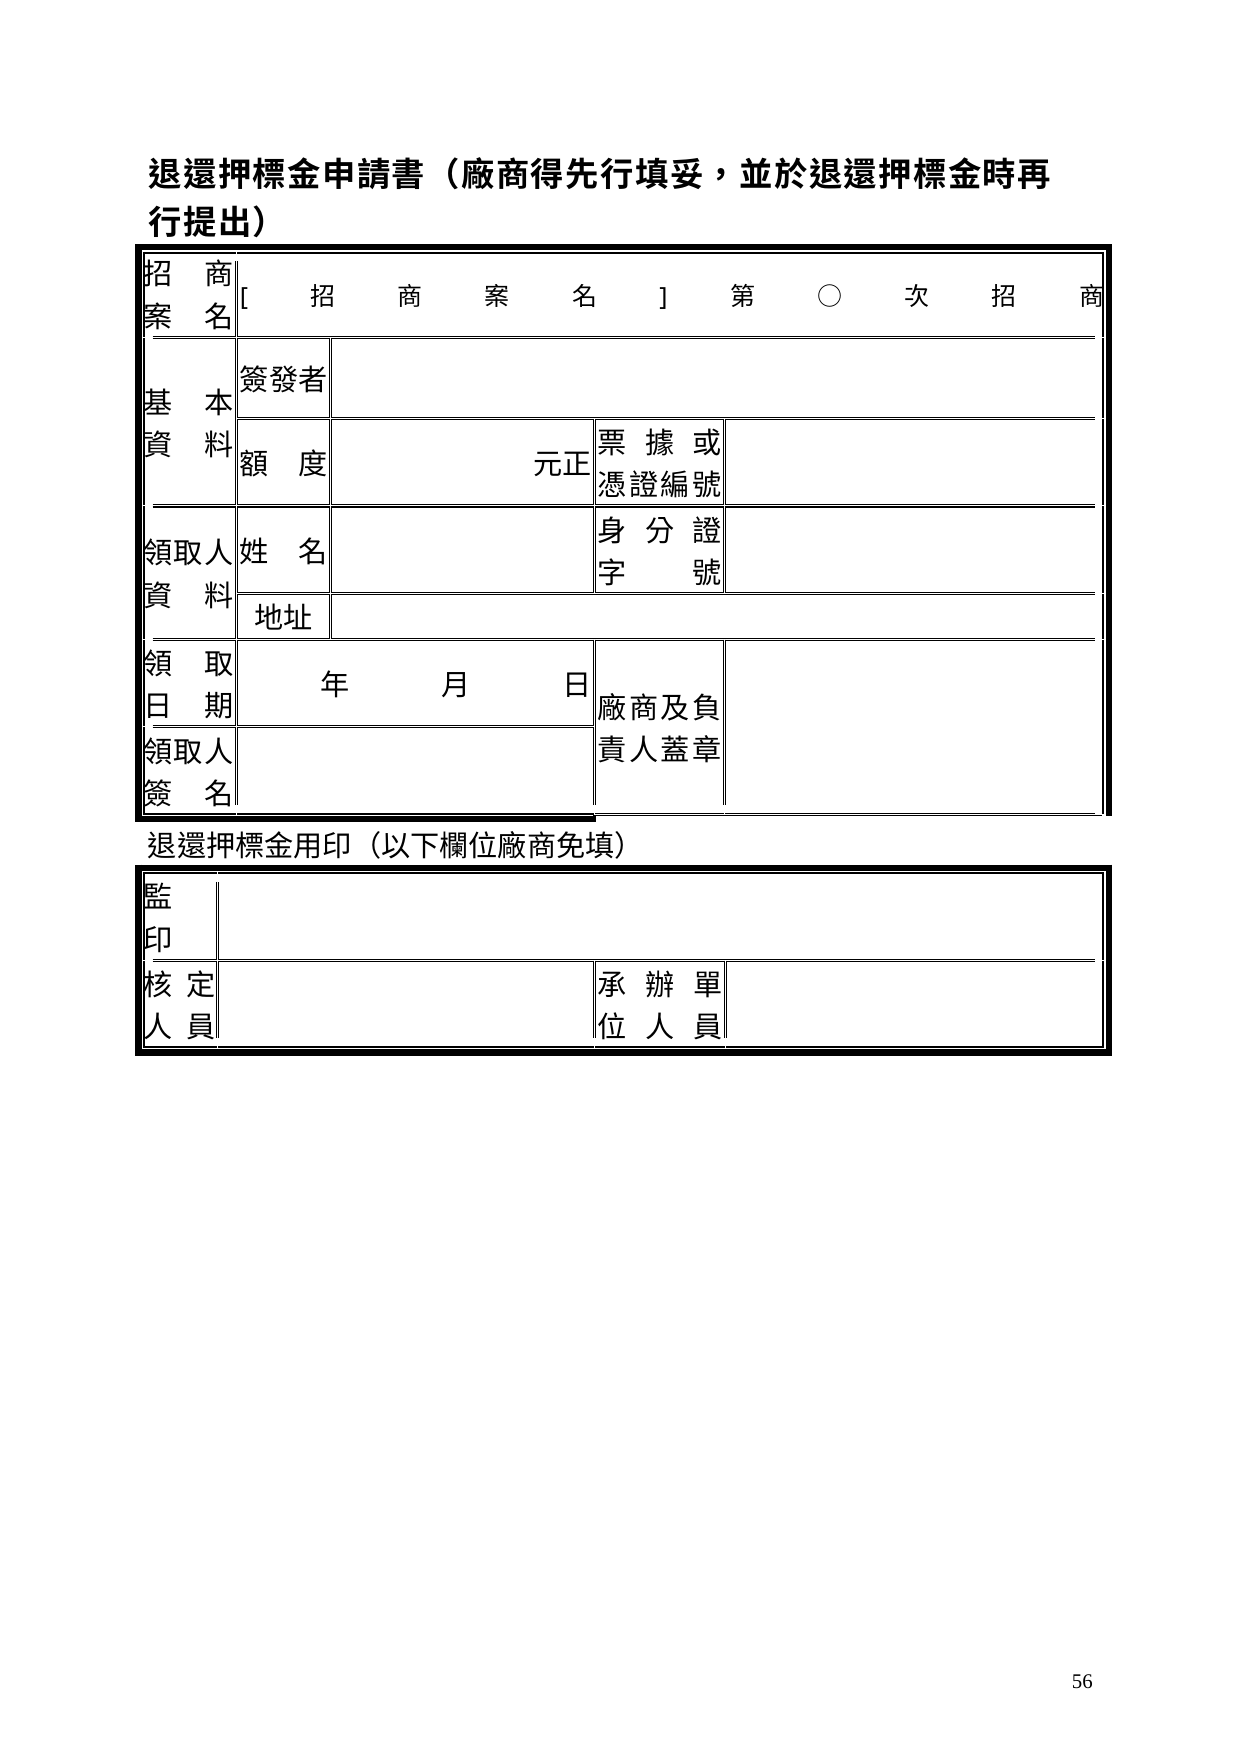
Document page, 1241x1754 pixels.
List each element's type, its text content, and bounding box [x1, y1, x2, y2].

table_header 招商 案名 [142, 250, 237, 336]
table_cell 身分證 字號 [596, 508, 723, 592]
table_cell [330, 592, 1106, 637]
table_cell [332, 336, 1103, 417]
table_cell [237, 728, 594, 813]
table_cell [726, 417, 1103, 504]
table_header [招商案名]第○次招商 [237, 254, 1102, 336]
table_cell [724, 638, 1103, 813]
table_cell 年 月 日 [238, 641, 593, 725]
table_cell 額度 [238, 420, 329, 504]
table_cell 基本 資料 [145, 336, 235, 504]
table_cell 核定 人員 [145, 959, 218, 1046]
text 退還押標金用印（以下欄位廠商免填） [148, 822, 1092, 864]
table_header [218, 874, 1102, 958]
table_cell [724, 504, 1106, 592]
table_header 監 印 [142, 871, 218, 958]
table_cell 姓名 [238, 508, 329, 592]
table_cell 領取 日期 [145, 638, 235, 725]
table_cell 領取人簽名 [142, 725, 237, 813]
table_cell 地址 [238, 595, 329, 637]
table_cell [726, 959, 1103, 1046]
table_cell 元正 [332, 420, 593, 504]
table_cell 領取人資料 [142, 504, 237, 637]
text 退還押標金申請書（廠商得先行填妥，並於退還押標金時再行提出） [148, 148, 1079, 244]
table_cell 廠商及負 責人蓋章 [595, 641, 724, 813]
table_cell [218, 962, 594, 1046]
table_cell [332, 508, 593, 592]
table_cell 票據或 憑證編號 [596, 420, 723, 504]
table_cell 簽發者 [238, 339, 329, 417]
table_cell 承辦單 位人員 [595, 960, 726, 1046]
